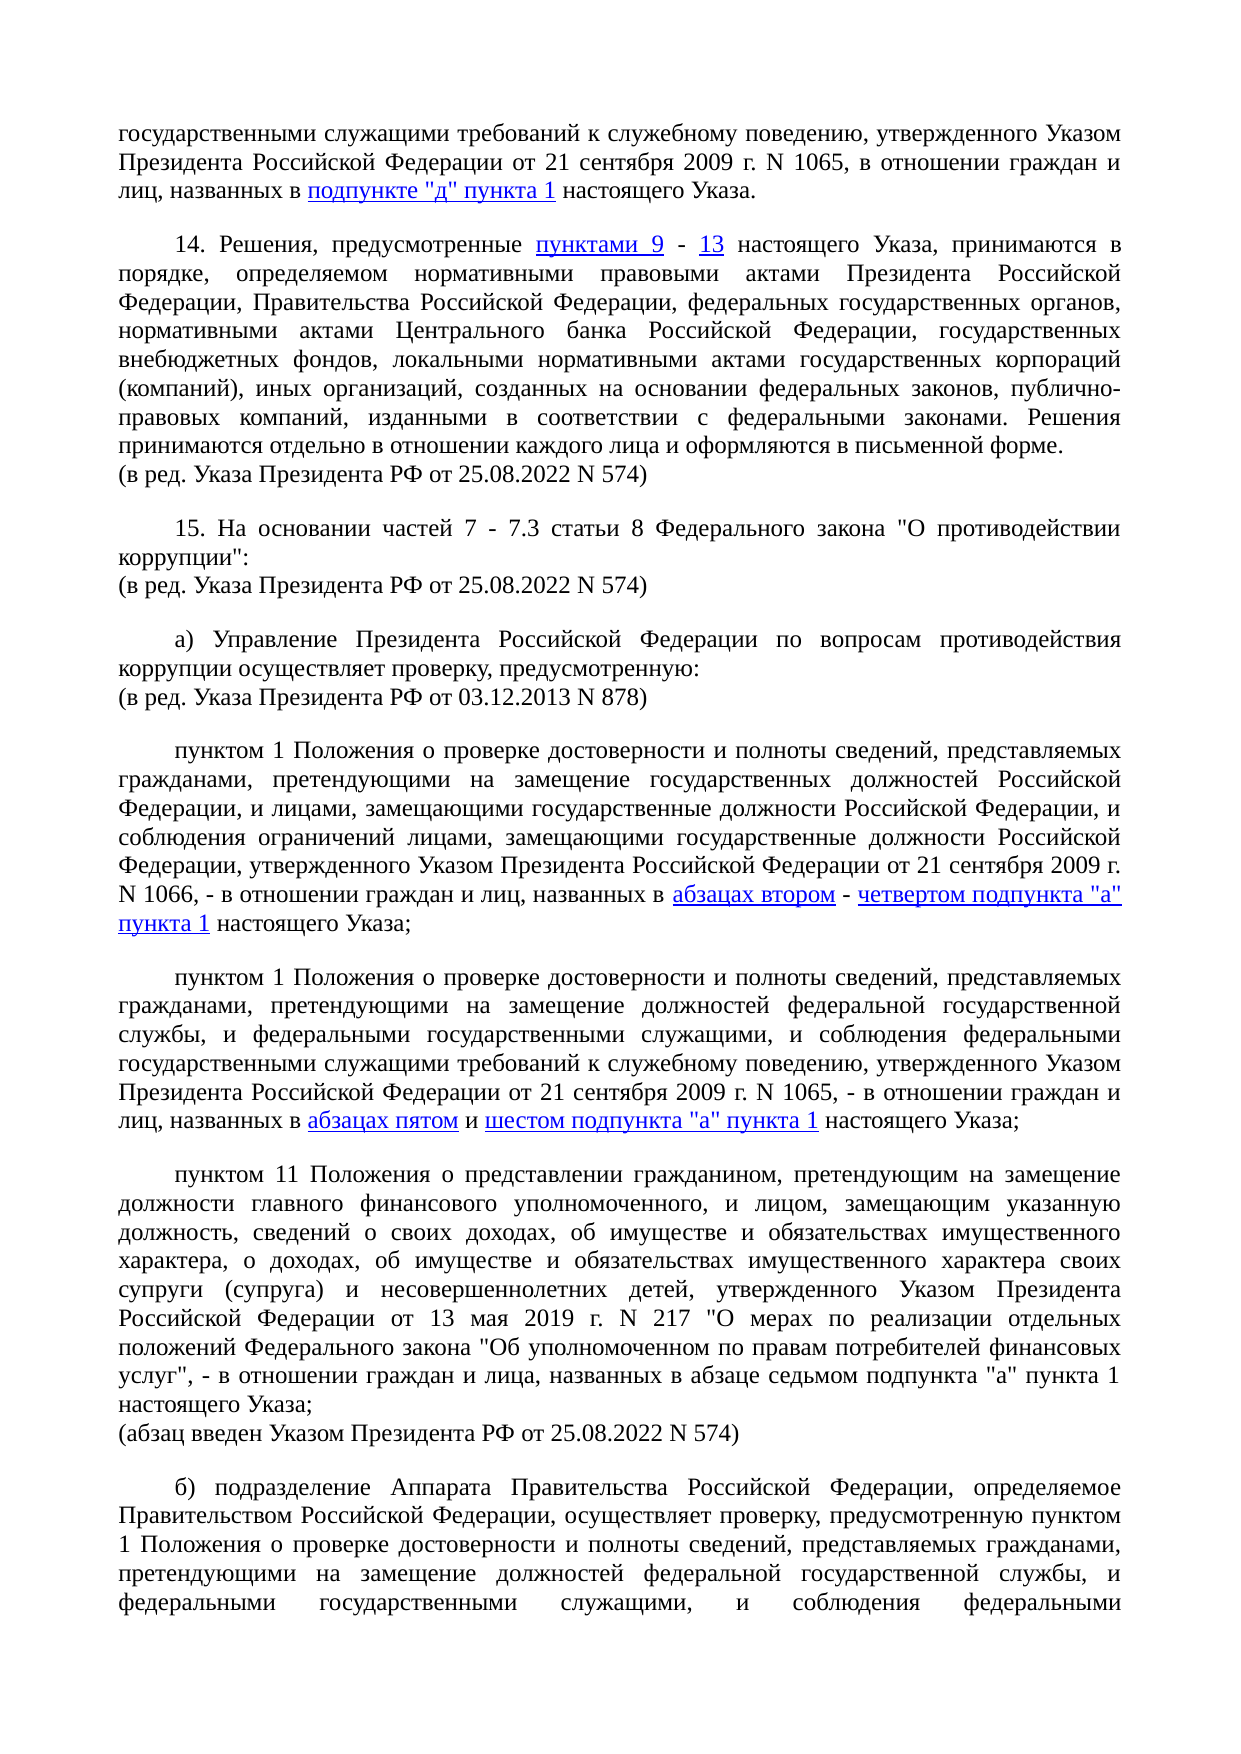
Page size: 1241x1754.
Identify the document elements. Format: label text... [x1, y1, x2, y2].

text (в ред. Указа Президента РФ от 25.08.2022 N 574) [118, 571, 1122, 599]
text пунктом 1 Положения о проверке достоверности и полноты сведений, представляемых гражданами, претендующими на замещение должностей федеральной государственной службы, и федеральными государственными служащими, и соблюдения федеральными государственными служащими требований к служебному поведению, утвержденного Указом Президента Российской Федерации от 21 сентября 2009 г. N 1065, - в отношении граждан и лиц, названных в абзацах пятом и шестом подпункта "а" пункта 1 настоящего Указа; [118, 962, 1122, 1134]
text государственными служащими требований к служебному поведению, утвержденного Указом Президента Российской Федерации от 21 сентября 2009 г. N 1065, в отношении граждан и лиц, названных в подпункте "д" пункта 1 настоящего Указа. [118, 118, 1122, 204]
text 15. На основании частей 7 - 7.3 статьи 8 Федерального закона "О противодействии коррупции": [118, 513, 1122, 571]
text (в ред. Указа Президента РФ от 03.12.2013 N 878) [118, 682, 1122, 711]
text (в ред. Указа Президента РФ от 25.08.2022 N 574) [118, 459, 1122, 488]
text 14. Решения, предусмотренные пунктами 9 - 13 настоящего Указа, принимаются в порядке, определяемом нормативными правовыми актами Президента Российской Федерации, Правительства Российской Федерации, федеральных государственных органов, нормативными актами Центрального банка Российской Федерации, государственных внебюджетных фондов, локальными нормативными актами государственных корпораций (компаний), иных организаций, созданных на основании федеральных законов, публично-правовых компаний, изданными в соответствии с федеральными законами. Решения принимаются отдельно в отношении каждого лица и оформляются в письменной форме. [118, 229, 1122, 459]
text б) подразделение Аппарата Правительства Российской Федерации, определяемое Правительством Российской Федерации, осуществляет проверку, предусмотренную пунктом 1 Положения о проверке достоверности и полноты сведений, представляемых гражданами, претендующими на замещение должностей федеральной государственной службы, и федеральными государственными служащими, и соблюдения федеральными [118, 1472, 1122, 1616]
text а) Управление Президента Российской Федерации по вопросам противодействия коррупции осуществляет проверку, предусмотренную: [118, 624, 1122, 682]
text пунктом 1 Положения о проверке достоверности и полноты сведений, представляемых гражданами, претендующими на замещение государственных должностей Российской Федерации, и лицами, замещающими государственные должности Российской Федерации, и соблюдения ограничений лицами, замещающими государственные должности Российской Федерации, утвержденного Указом Президента Российской Федерации от 21 сентября 2009 г. N 1066, - в отношении граждан и лиц, названных в абзацах втором - четвертом подпункта "а" пункта 1 настоящего Указа; [118, 736, 1122, 937]
text пунктом 11 Положения о представлении гражданином, претендующим на замещение должности главного финансового уполномоченного, и лицом, замещающим указанную должность, сведений о своих доходах, об имуществе и обязательствах имущественного характера, о доходах, об имуществе и обязательствах имущественного характера своих супруги (супруга) и несовершеннолетних детей, утвержденного Указом Президента Российской Федерации от 13 мая 2019 г. N 217 "О мерах по реализации отдельных положений Федерального закона "Об уполномоченном по правам потребителей финансовых услуг", - в отношении граждан и лица, названных в абзаце седьмом подпункта "а" пункта 1 настоящего Указа; [118, 1159, 1122, 1418]
text (абзац введен Указом Президента РФ от 25.08.2022 N 574) [118, 1418, 1122, 1447]
